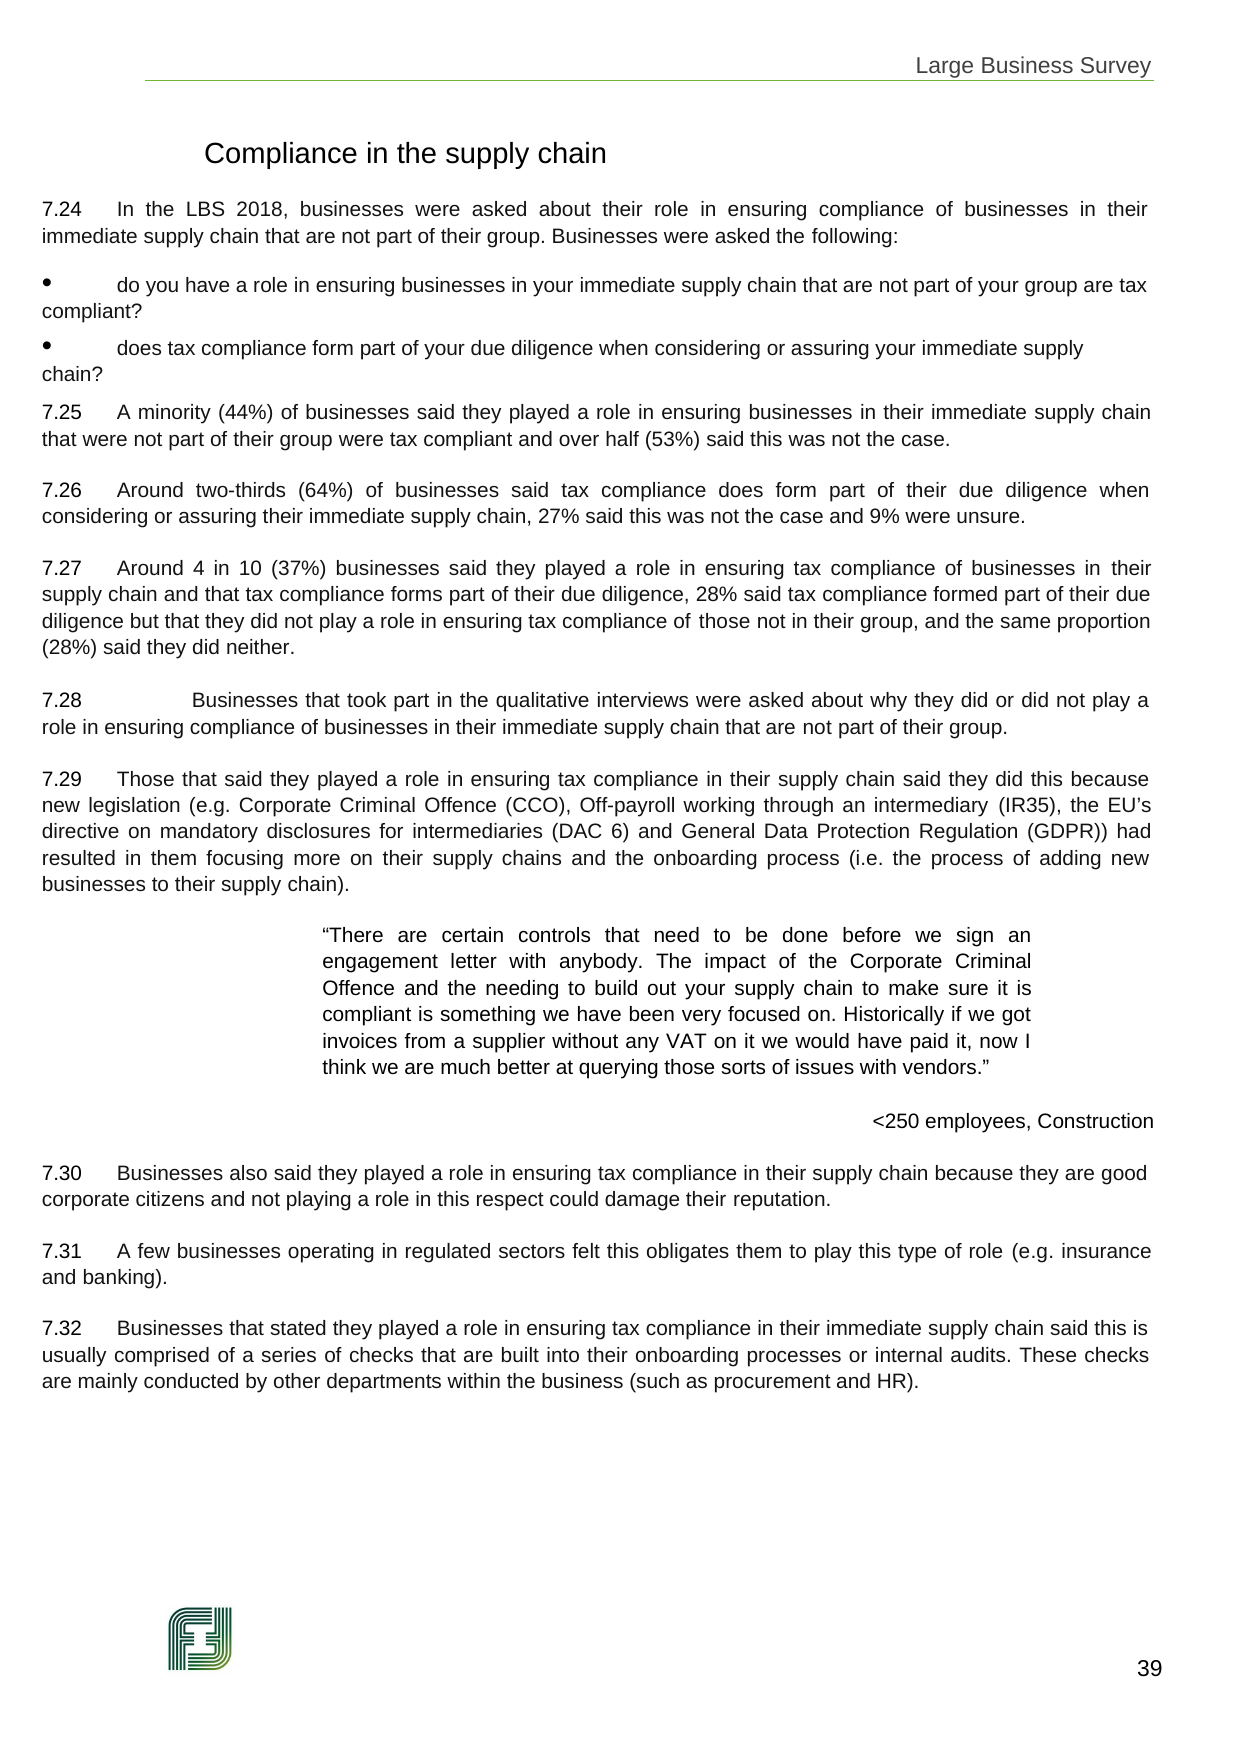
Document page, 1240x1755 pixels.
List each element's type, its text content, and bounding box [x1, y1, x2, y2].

list A minority (44%) of businesses said they played a role in ensuring businesses in their immediate supply chain that were not part of their group were tax compliant and over half (53%) said this was not the case. [42, 400, 1151, 450]
list do you have a role in ensuring businesses in your immediate supply chain that are not part of your group are tax compliant? [42, 265, 1151, 323]
list In the LBS 2018, businesses were asked about their role in ensuring compliance of businesses in their immediate supply chain that are not part of their group. Businesses were asked the following: [42, 197, 1150, 247]
list does tax compliance form part of your due diligence when considering or assuring your immediate supply chain? [42, 328, 1151, 385]
subtitle Compliance in the supply chain [204, 136, 1214, 170]
text “There are certain controls that need to be done before we sign an engagement letter with anybody. The impact of the Corporate Criminal Offence and the needing to build out your supply chain to make sure it is compliant is something we have been very focused on. Historically if we got invoices from a supplier without any VAT on it we would have paid it, now I think we are much better at querying those sorts of issues with vendors.” [322, 923, 1032, 1079]
list Those that said they played a role in ensuring tax compliance in their supply chain said they did this because new legislation (e.g. Corporate Criminal Offence (CCO), Off-payroll working through an intermediary (IR35), the EU’s directive on mandatory disclosures for intermediaries (DAC 6) and General Data Protection Regulation (GDPR)) had resulted in them focusing more on their supply chains and the onboarding process (i.e. the process of adding new businesses to their supply chain). [42, 766, 1151, 896]
list Businesses also said they played a role in ensuring tax compliance in their supply chain because they are good corporate citizens and not playing a role in this respect could damage their reputation. [42, 1161, 1150, 1211]
text <250 employees, Construction [867, 1108, 1214, 1132]
list Businesses that took part in the qualitative interviews were asked about why they did or did not play a role in ensuring compliance of businesses in their immediate supply chain that are not part of their group. [42, 686, 1151, 739]
list Around two-thirds (64%) of businesses said tax compliance does form part of their due diligence when considering or assuring their immediate supply chain, 27% said this was not the case and 9% were unsure. [42, 478, 1151, 528]
list Businesses that stated they played a role in ensuring tax compliance in their immediate supply chain said this is usually comprised of a series of checks that are built into their onboarding processes or internal audits. These checks are mainly conducted by other departments within the business (such as procurement and HR). [42, 1316, 1151, 1393]
list Around 4 in 10 (37%) businesses said they played a role in ensuring tax compliance of businesses in their supply chain and that tax compliance forms part of their due diligence, 28% said tax compliance formed part of their due diligence but that they did not play a role in ensuring tax compliance of those not in their group, and the same proportion (28%) said they did neither. [42, 556, 1152, 659]
list A few businesses operating in regulated sectors felt this obligates them to play this type of role (e.g. insurance and banking). [42, 1238, 1152, 1289]
